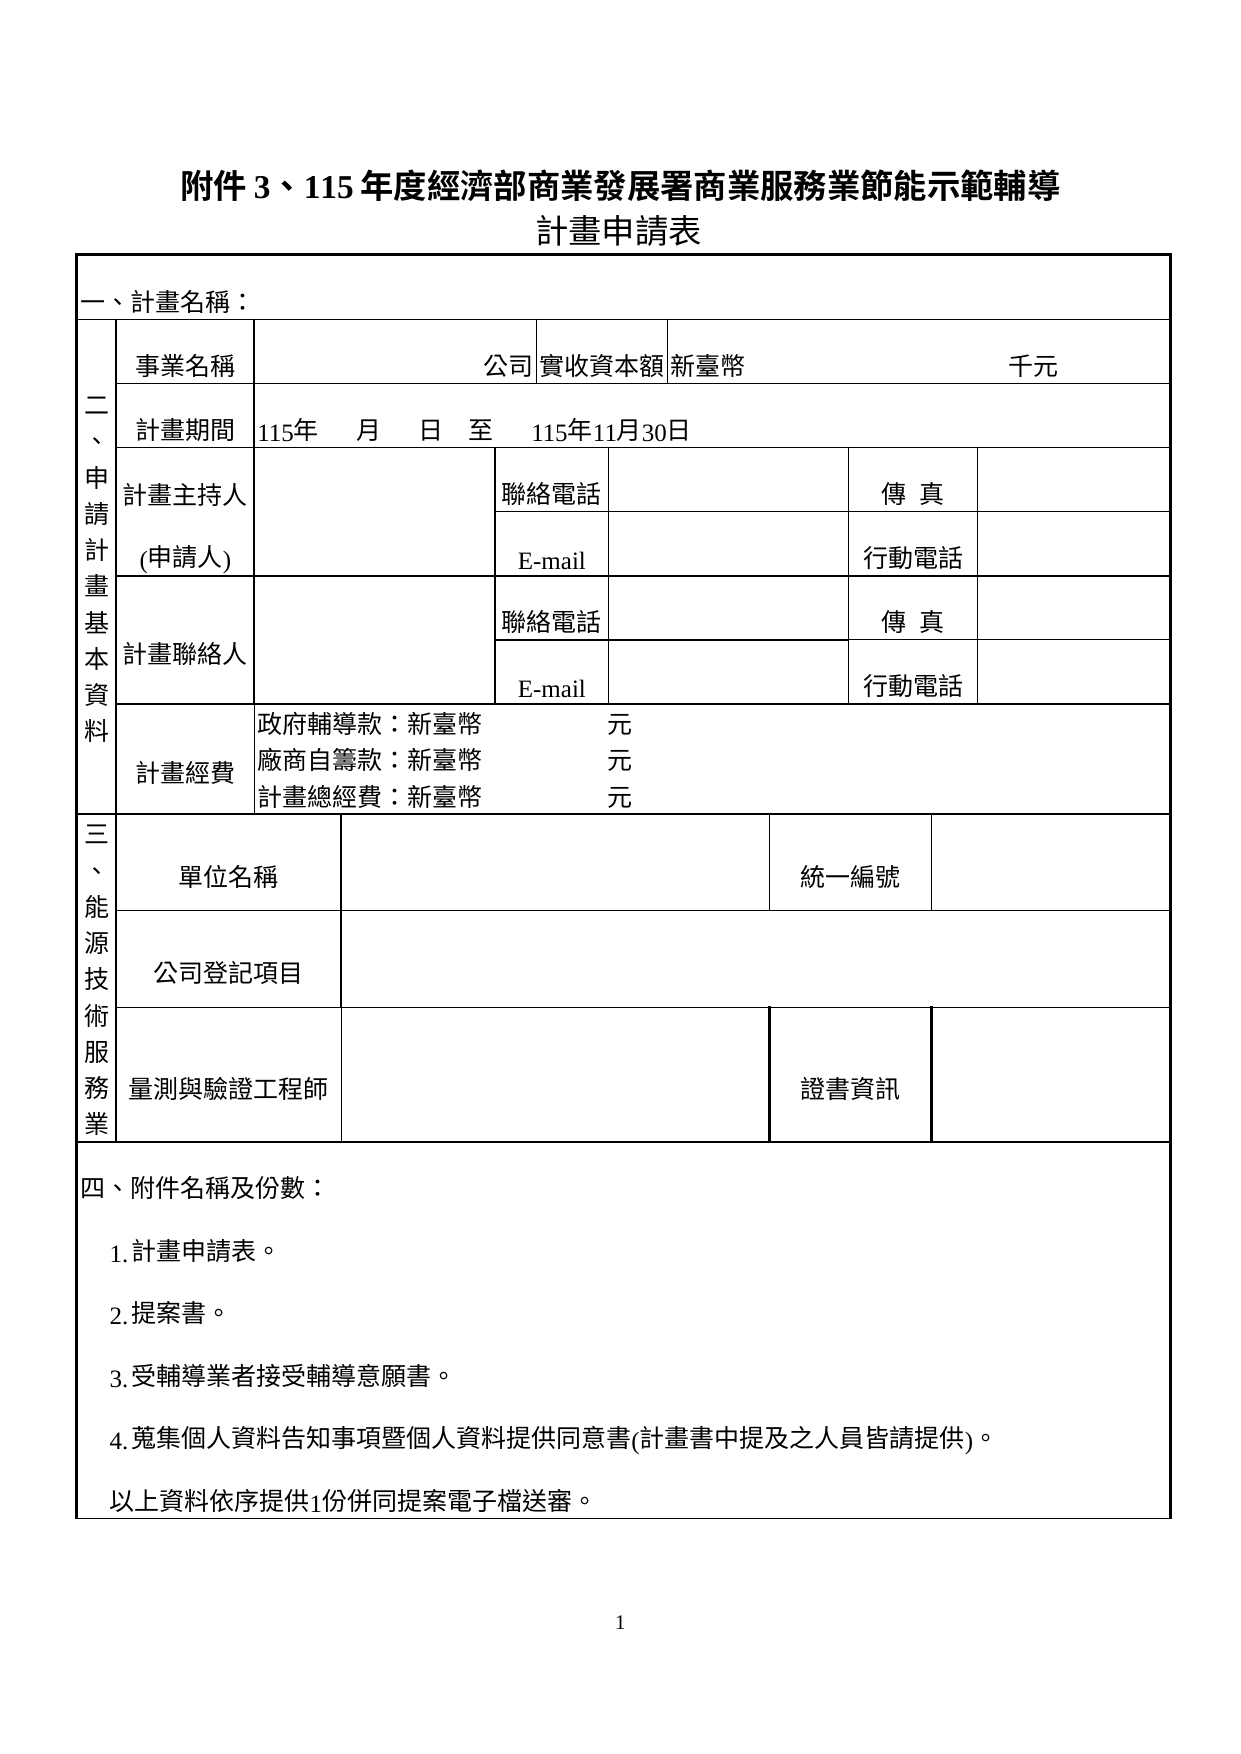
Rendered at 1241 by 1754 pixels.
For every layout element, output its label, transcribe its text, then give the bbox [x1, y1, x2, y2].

table_cell 量測與驗證工程師 [117, 1008, 341, 1141]
table_cell [342, 1008, 768, 1141]
table_cell 公司 [255, 320, 536, 383]
table_cell [933, 1008, 1169, 1141]
table_cell 傳 真 [849, 577, 977, 639]
table_cell [342, 815, 769, 910]
table_cell 聯絡電話 [496, 448, 608, 511]
table_cell [609, 512, 848, 575]
table_cell [978, 448, 1169, 511]
table_cell [342, 911, 1169, 1006]
table_cell 事業名稱 [117, 320, 253, 383]
table_cell [609, 641, 848, 703]
table_cell [255, 448, 494, 575]
table_cell [609, 577, 848, 639]
table_cell [978, 577, 1169, 639]
table_cell 統一編號 [770, 815, 931, 910]
table_cell [932, 815, 1169, 910]
table_cell 政府輔導款：新臺幣 元 廠商自籌款：新臺幣 元 計畫總經費：新臺幣 元 [255, 705, 1169, 813]
table_cell 新臺幣 千元 [668, 320, 1169, 383]
table_cell [609, 448, 848, 511]
table_cell 公司登記項目 [117, 911, 340, 1006]
table_cell 聯絡電話 [496, 577, 608, 639]
table_cell [978, 512, 1169, 575]
table_cell 計畫聯絡人 [117, 577, 253, 703]
table_cell 115年 月 日 至 115年11月30日 [255, 384, 1169, 447]
table_cell 計畫期間 [117, 384, 253, 447]
table_cell 三 、 能源技術服務業 [78, 815, 115, 1141]
table_cell [978, 640, 1169, 703]
text 附件3、115年度經濟部商業發展署商業服務業節能示範輔導 [77, 142, 1163, 205]
table_cell E-mail [496, 641, 608, 703]
table_cell [255, 577, 494, 703]
table_cell 行動電話 [849, 640, 977, 703]
table_cell 計畫經費 [117, 705, 254, 813]
table_cell 行動電話 [849, 512, 977, 575]
table_cell 實收資本額 [537, 320, 667, 383]
table_cell 四、附件名稱及份數： 計畫申請表。 提案書。 受輔導業者接受輔導意願書。 蒐集個人資料告知事項暨個人資料提供同意書(計畫書中提及之人員皆請提供)。 以上資料依序提供1份併同提案電子檔送審。 [78, 1143, 1169, 1518]
table_cell 二 、 申 請 計 畫 基 本 資 料 [78, 320, 115, 813]
table_cell 傳 真 [849, 448, 977, 511]
table_cell 單位名稱 [117, 815, 340, 910]
table_cell 證書資訊 [771, 1008, 930, 1141]
table_cell 計畫主持人 (申請人) [117, 448, 253, 575]
text 計畫申請表 [77, 205, 1159, 253]
table_header 一、計畫名稱： [78, 256, 1169, 319]
table_cell E-mail [496, 512, 608, 575]
